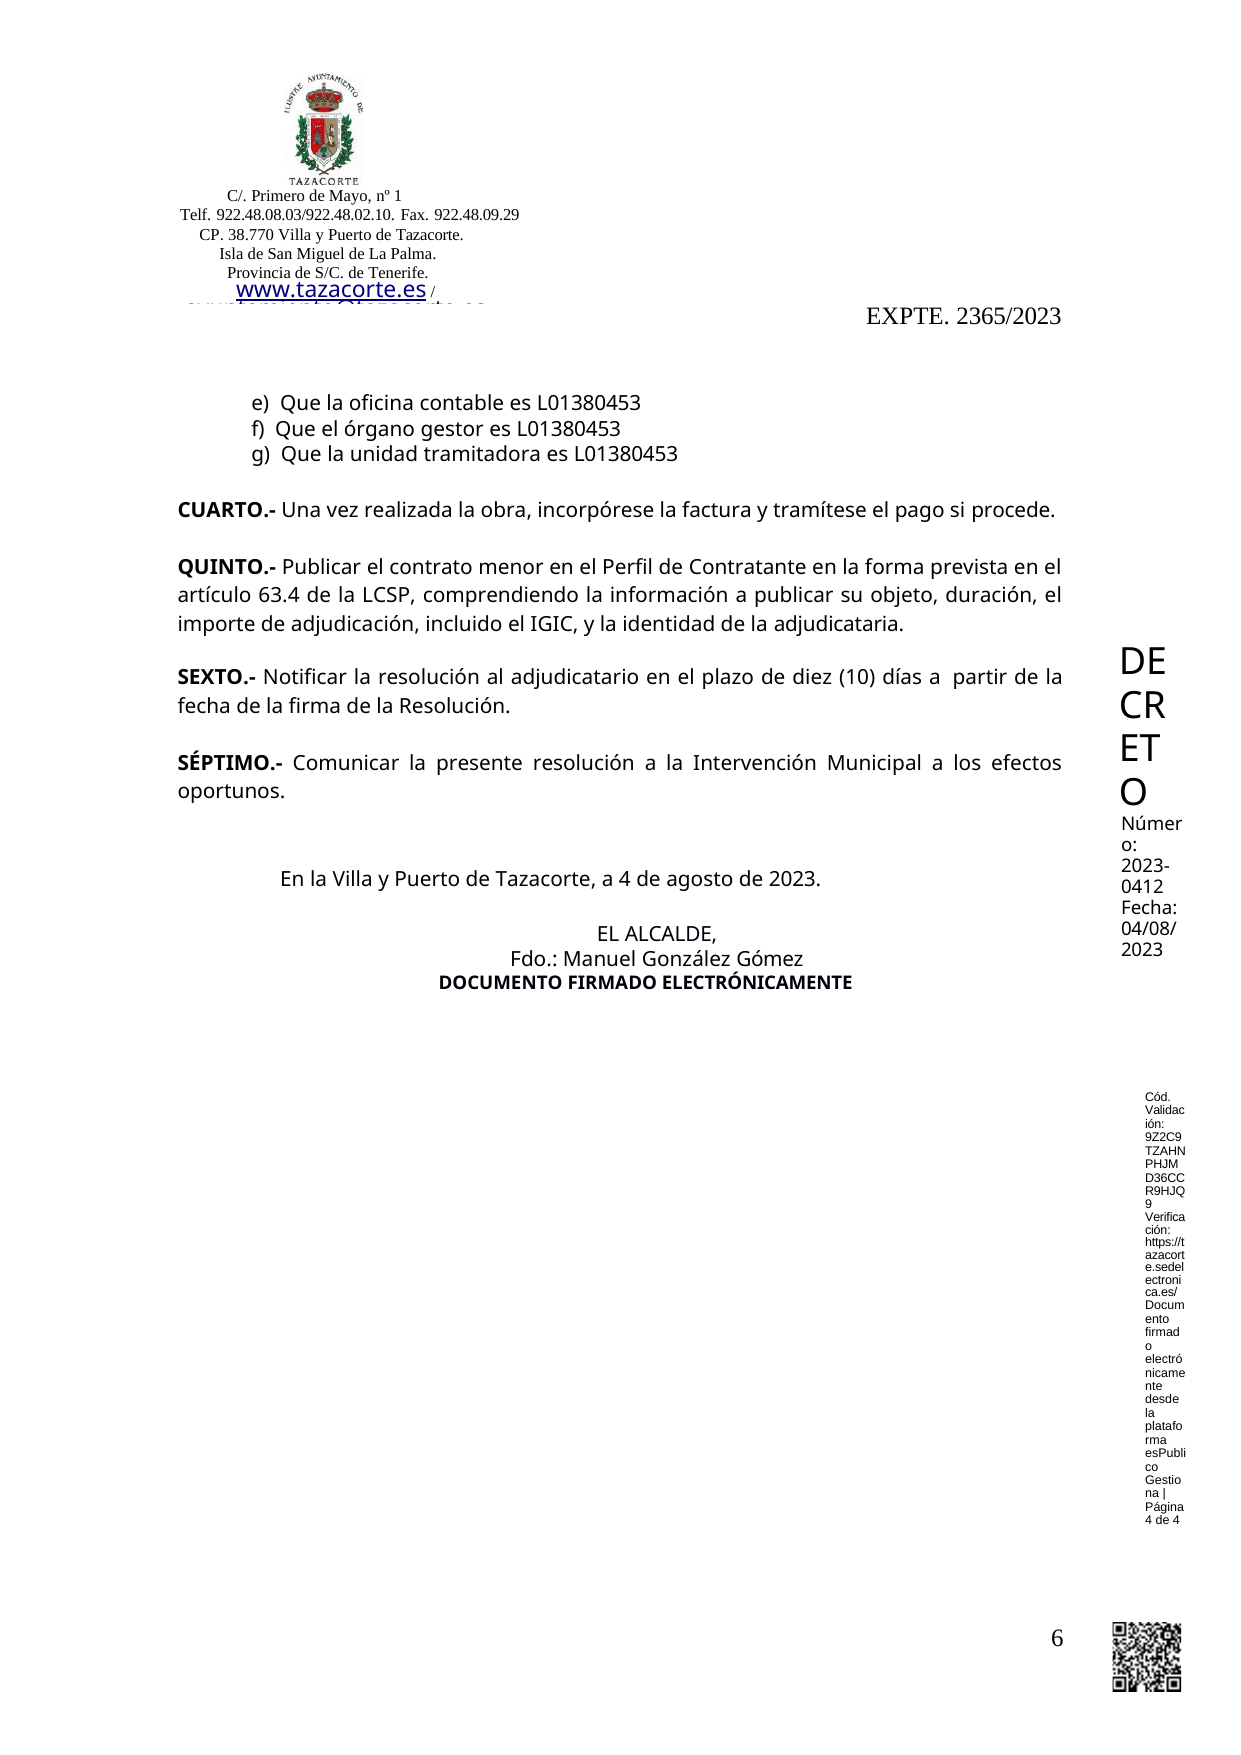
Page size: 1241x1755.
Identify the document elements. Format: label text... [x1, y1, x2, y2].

text QUINTO.- Publicar el contrato menor en el Perfil de Contratante en la forma prevista en el artículo 63.4 de la LCSP, comprendiendo la información a publicar su objeto, duración, el importe de adjudicación, incluido el IGIC, y la identidad de la adjudicataria. [177, 552, 1063, 637]
text Verificación: https://tazacorte.sedelectronica.es/ [1145, 1212, 1186, 1299]
text Fdo.: Manuel González Gómez [231, 946, 1082, 972]
list Que la oficina contable es L01380453 [251, 391, 1082, 416]
text DECRETO [1119, 640, 1185, 814]
list Que la unidad tramitadora es L01380453 [251, 441, 1082, 466]
text Cód. Validación: 9Z2C9TZAHNPHJMD36CCR9HJQ9 [1145, 1091, 1186, 1212]
text CUARTO.- Una vez realizada la obra, incorpórese la factura y tramítese el pago si procede. [177, 495, 1063, 523]
list Que el órgano gestor es L01380453 [251, 416, 1082, 441]
text SEXTO.- Notificar la resolución al adjudicatario en el plazo de diez (10) días a partir de la fecha de la firma de la Resolución. [177, 662, 1063, 719]
text Número: 2023-0412 Fecha: 04/08/2023 [1121, 814, 1185, 961]
text SÉPTIMO.- Comunicar la presente resolución a la Intervención Municipal a los efectos oportunos. [177, 748, 1063, 805]
text DOCUMENTO FIRMADO ELECTRÓNICAMENTE [438, 972, 1082, 994]
text En la Villa y Puerto de Tazacorte, a 4 de agosto de 2023. [232, 864, 869, 892]
text EL ALCALDE, [232, 921, 1082, 946]
text Documento firmado electrónicamente desde la plataforma esPublico Gestiona | Página 4 de 4 [1145, 1299, 1186, 1527]
